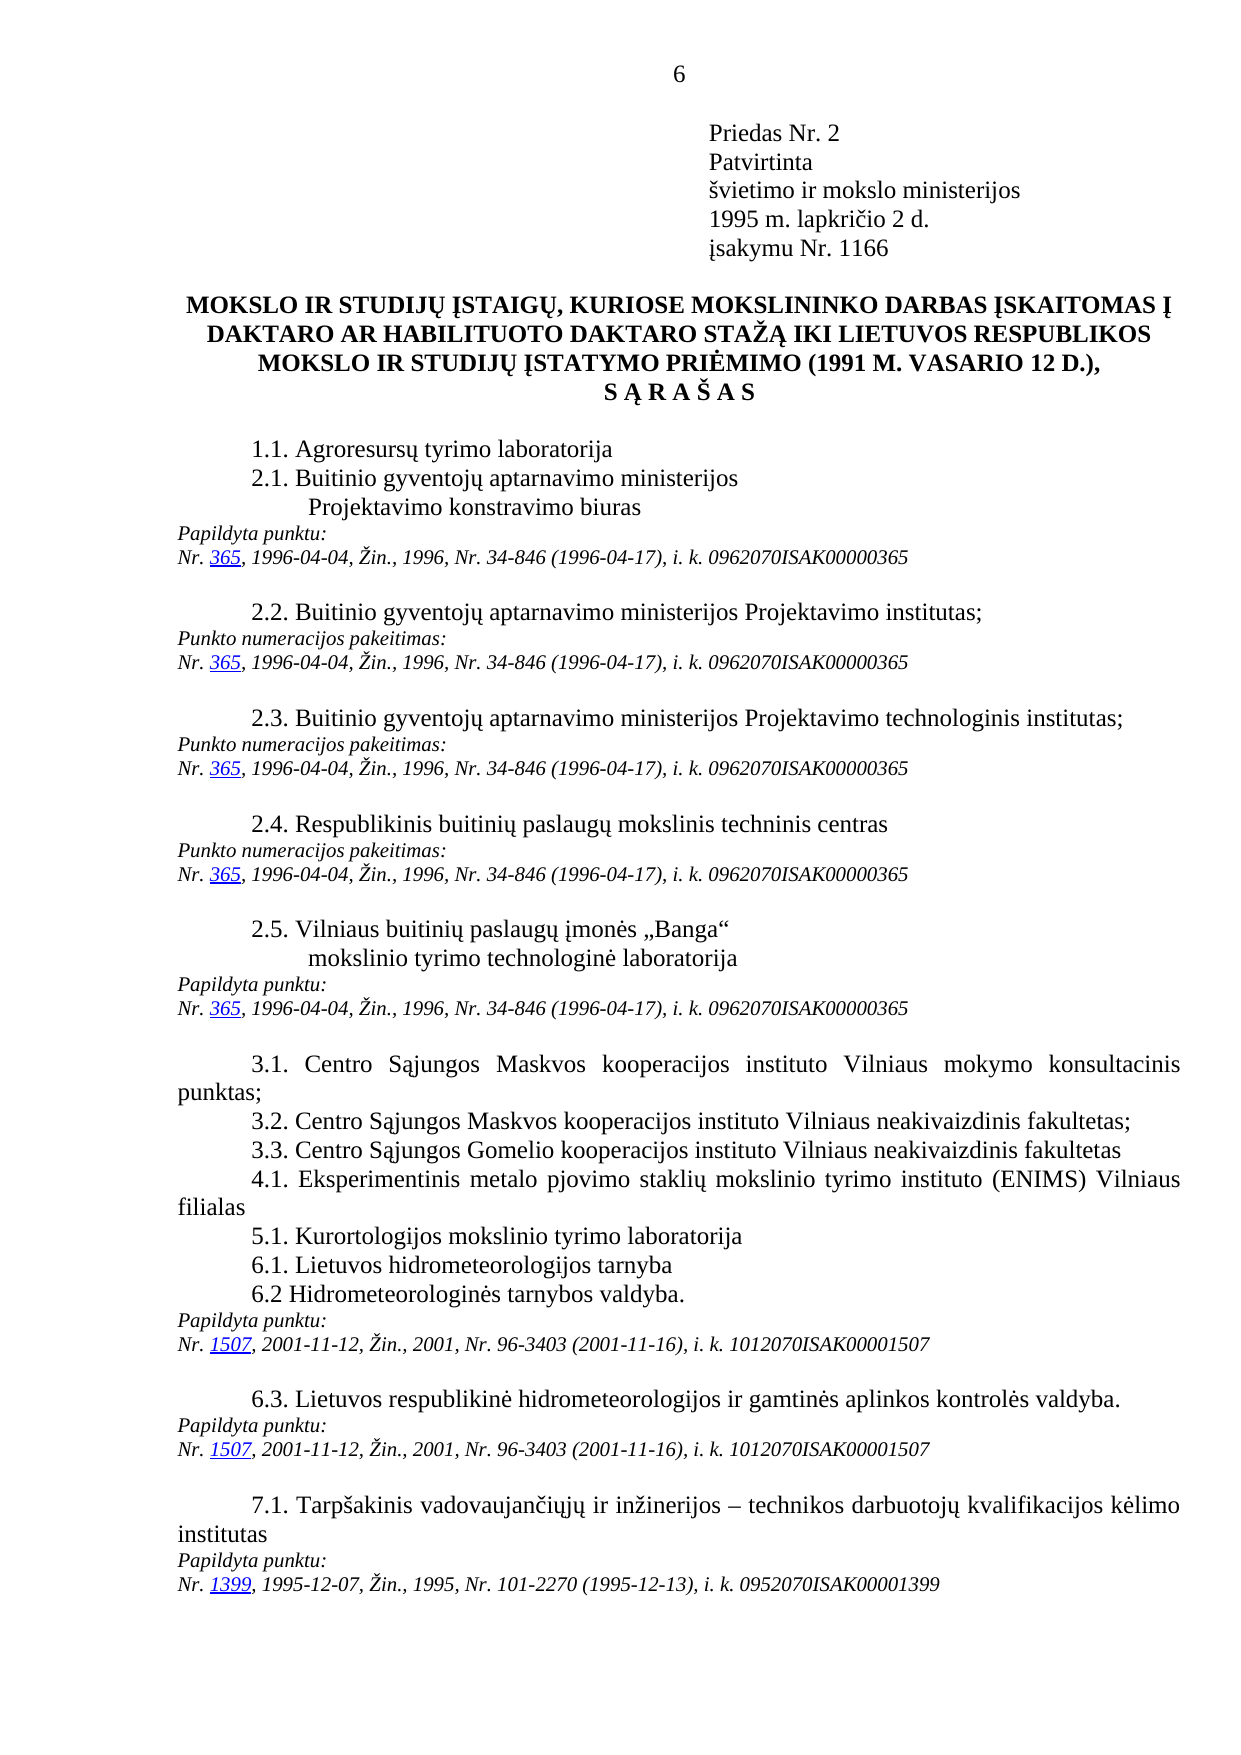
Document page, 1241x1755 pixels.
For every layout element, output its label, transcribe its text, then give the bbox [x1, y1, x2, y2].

text Punkto numeracijos pakeitimas: [177, 732, 1181, 756]
text Papildyta punktu: [177, 1547, 1181, 1572]
text Priedas Nr. 2 [709, 118, 1181, 147]
text Nr. 365, 1996-04-04, Žin., 1996, Nr. 34-846 (1996-04-17), i. k. 0962070ISAK00000365 [177, 545, 1181, 569]
text Nr. 365, 1996-04-04, Žin., 1996, Nr. 34-846 (1996-04-17), i. k. 0962070ISAK00000365 [177, 862, 1181, 886]
text 1995 m. lapkričio 2 d. [177, 204, 1181, 233]
text Punkto numeracijos pakeitimas: [177, 837, 1181, 862]
text švietimo ir mokslo ministerijos [177, 176, 1181, 204]
text 2.5. Vilniaus buitinių paslaugų įmonės „Banga“ [177, 914, 1181, 943]
text Nr. 365, 1996-04-04, Žin., 1996, Nr. 34-846 (1996-04-17), i. k. 0962070ISAK00000365 [177, 650, 1181, 674]
text 3.3. Centro Sąjungos Gomelio kooperacijos instituto Vilniaus neakivaizdinis fakultetas [177, 1135, 1181, 1164]
text Projektavimo konstravimo biuras [308, 492, 1181, 521]
text 1.1. Agroresursų tyrimo laboratorija [177, 434, 1181, 463]
text 4.1. Eksperimentinis metalo pjovimo staklių mokslinio tyrimo instituto (ENIMS) Vilniaus filialas [177, 1164, 1181, 1221]
text Nr. 365, 1996-04-04, Žin., 1996, Nr. 34-846 (1996-04-17), i. k. 0962070ISAK00000365 [177, 996, 1181, 1020]
text 6.1. Lietuvos hidrometeorologijos tarnyba [177, 1250, 1181, 1279]
text 6.2 Hidrometeorologinės tarnybos valdyba. [177, 1279, 1181, 1307]
text MOKSLO IR STUDIJŲ ĮSTAIGŲ, KURIOSE MOKSLININKO DARBAS ĮSKAITOMAS Į DAKTARO AR HABILITUOTO DAKTARO STAŽĄ IKI LIETUVOS RESPUBLIKOS MOKSLO IR STUDIJŲ ĮSTATYMO PRIĖMIMO (1991 M. VASARIO 12 D.), [177, 291, 1181, 377]
text 5.1. Kurortologijos mokslinio tyrimo laboratorija [177, 1221, 1181, 1250]
text 3.2. Centro Sąjungos Maskvos kooperacijos instituto Vilniaus neakivaizdinis fakultetas; [177, 1106, 1181, 1135]
text Nr. 1507, 2001-11-12, Žin., 2001, Nr. 96-3403 (2001-11-16), i. k. 1012070ISAK00001507 [177, 1332, 1181, 1356]
text 3.1. Centro Sąjungos Maskvos kooperacijos instituto Vilniaus mokymo konsultacinis punktas; [177, 1049, 1181, 1106]
text Nr. 1399, 1995-12-07, Žin., 1995, Nr. 101-2270 (1995-12-13), i. k. 0952070ISAK00001399 [177, 1572, 1181, 1596]
text Patvirtinta [177, 147, 1181, 176]
text Punkto numeracijos pakeitimas: [177, 626, 1181, 650]
text 2.1. Buitinio gyventojų aptarnavimo ministerijos [177, 463, 1181, 492]
text Papildyta punktu: [177, 521, 1181, 545]
text 2.4. Respublikinis buitinių paslaugų mokslinis techninis centras [177, 809, 1181, 837]
text 2.3. Buitinio gyventojų aptarnavimo ministerijos Projektavimo technologinis institutas; [177, 703, 1181, 732]
text S Ą R A Š A S [177, 377, 1181, 406]
text Nr. 1507, 2001-11-12, Žin., 2001, Nr. 96-3403 (2001-11-16), i. k. 1012070ISAK00001507 [177, 1437, 1181, 1461]
text įsakymu Nr. 1166 [177, 233, 1181, 262]
text Papildyta punktu: [177, 1413, 1181, 1437]
text 2.2. Buitinio gyventojų aptarnavimo ministerijos Projektavimo institutas; [177, 597, 1181, 626]
text Nr. 365, 1996-04-04, Žin., 1996, Nr. 34-846 (1996-04-17), i. k. 0962070ISAK00000365 [177, 756, 1181, 780]
text 6.3. Lietuvos respublikinė hidrometeorologijos ir gamtinės aplinkos kontrolės valdyba. [177, 1384, 1181, 1413]
text Papildyta punktu: [177, 1307, 1181, 1332]
text 7.1. Tarpšakinis vadovaujančiųjų ir inžinerijos – technikos darbuotojų kvalifikacijos kėlimo institutas [177, 1490, 1181, 1547]
text Papildyta punktu: [177, 972, 1181, 996]
text mokslinio tyrimo technologinė laboratorija [308, 943, 1181, 972]
